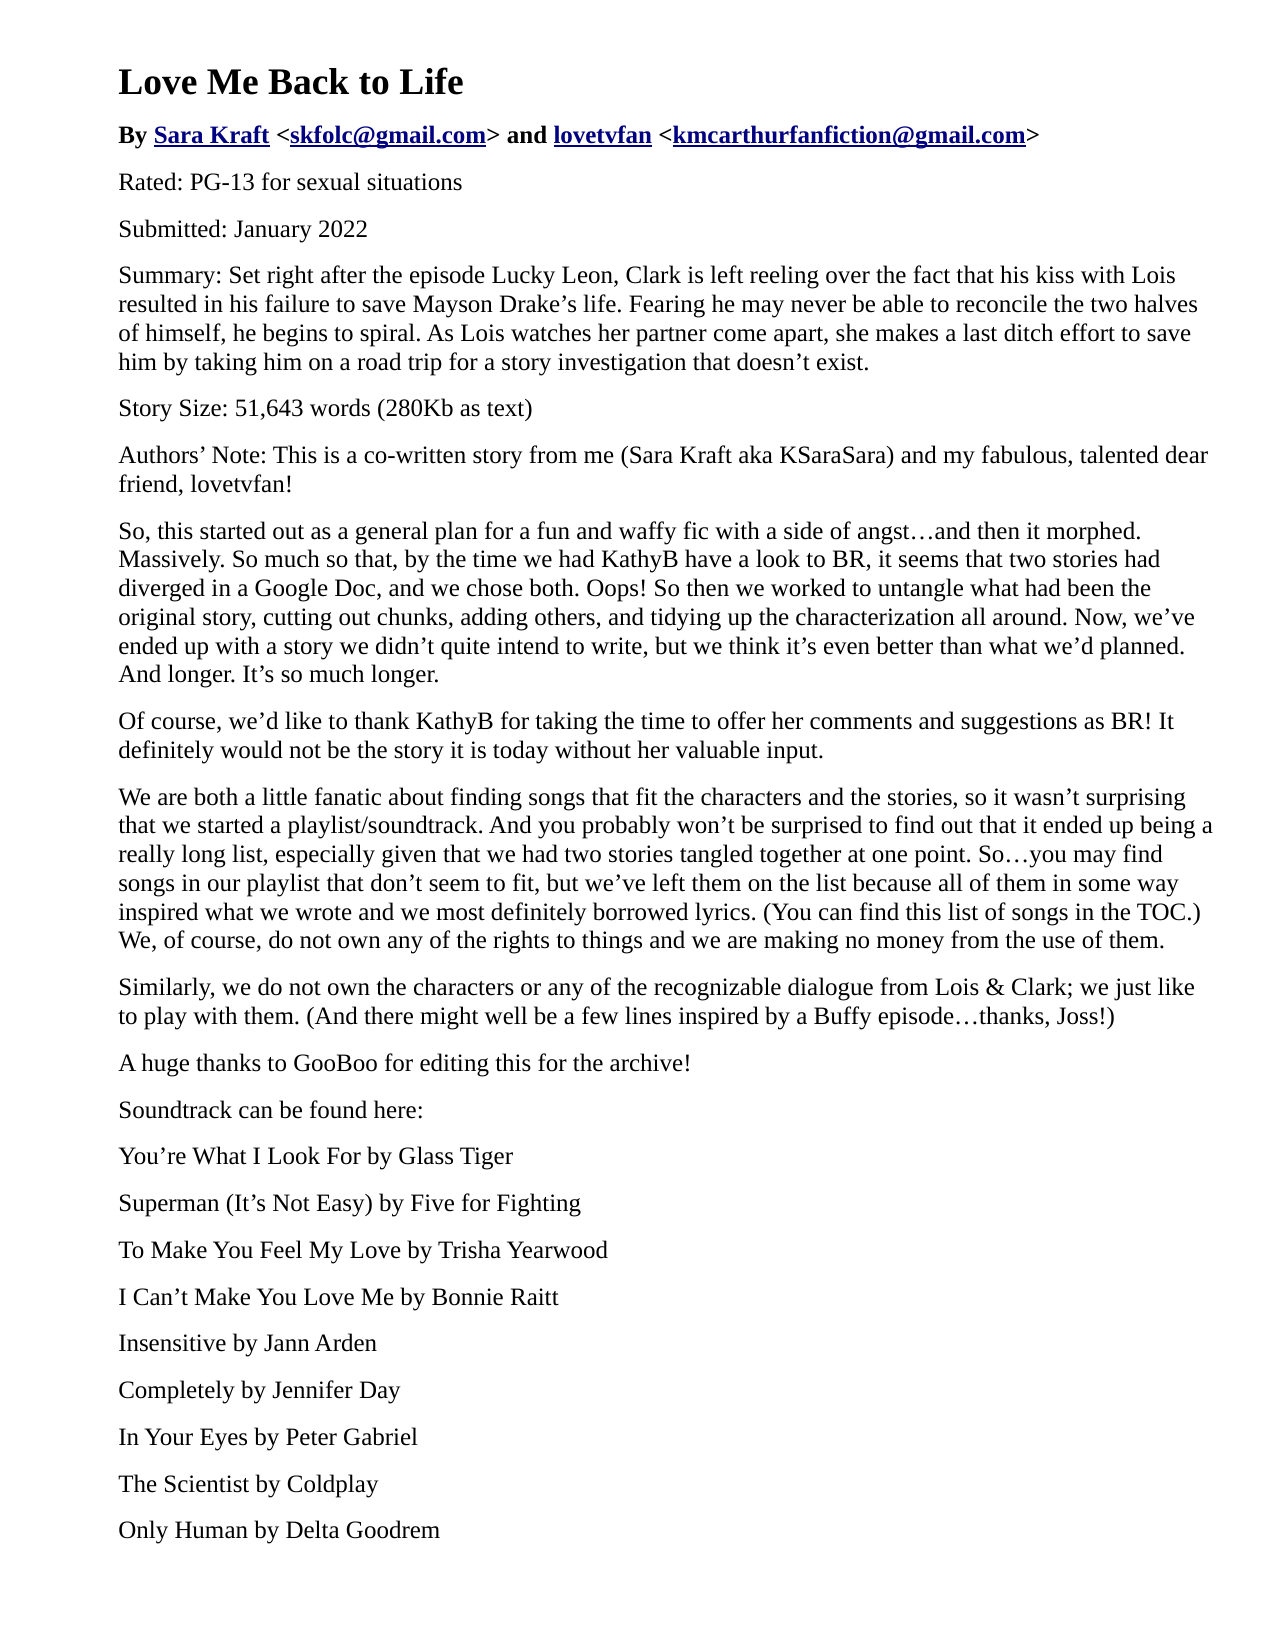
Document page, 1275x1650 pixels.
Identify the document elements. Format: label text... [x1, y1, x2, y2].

text Authors’ Note: This is a co-written story from me (Sara Kraft aka KSaraSara) and my fabulous, talented dear friend, lovetvfan! [118, 440, 1216, 498]
text Story Size: 51,643 words (280Kb as text) [118, 393, 1216, 422]
text You’re What I Look For by Glass Tiger [118, 1141, 1216, 1170]
text By Sara Kraft <skfolc@gmail.com> and lovetvfan <kmcarthurfanfiction@gmail.com> [118, 120, 1216, 149]
text Superman (It’s Not Easy) by Five for Fighting [118, 1188, 1216, 1217]
text Summary: Set right after the episode Lucky Leon, Clark is left reeling over the fact that his kiss with Lois resulted in his failure to save Mayson Drake’s life. Fearing he may never be able to reconcile the two halves of himself, he begins to spiral. As Lois watches her partner come apart, she makes a last ditch effort to save him by taking him on a road trip for a story investigation that doesn’t exist. [118, 261, 1216, 376]
subtitle Love Me Back to Life [118, 59, 1216, 102]
text Similarly, we do not own the characters or any of the recognizable dialogue from Lois & Clark; we just like to play with them. (And there might well be a few lines inspired by a Buffy episode…thanks, Joss!) [118, 972, 1216, 1030]
text So, this started out as a general plan for a fun and waffy fic with a side of angst…and then it morphed. Massively. So much so that, by the time we had KathyB have a look to BR, it seems that two stories had diverged in a Google Doc, and we chose both. Oops! So then we worked to untangle what had been the original story, cutting out chunks, adding others, and tidying up the characterization all around. Now, we’ve ended up with a story we didn’t quite intend to write, but we think it’s even better than what we’d planned. And longer. It’s so much longer. [118, 516, 1216, 688]
text Rated: PG-13 for sexual situations [118, 167, 1216, 196]
text Of course, we’d like to thank KathyB for taking the time to offer her comments and suggestions as BR! It definitely would not be the story it is today without her valuable input. [118, 706, 1216, 764]
text In Your Eyes by Peter Gabriel [118, 1422, 1216, 1451]
text Completely by Jennifer Day [118, 1375, 1216, 1404]
text To Make You Feel My Love by Trisha Yearwood [118, 1235, 1216, 1264]
text The Scientist by Coldplay [118, 1469, 1216, 1498]
text Insensitive by Jann Arden [118, 1328, 1216, 1357]
text I Can’t Make You Love Me by Bonnie Raitt [118, 1282, 1216, 1311]
text Soundtrack can be found here: [118, 1095, 1216, 1123]
text Submitted: January 2022 [118, 214, 1216, 242]
text Only Human by Delta Goodrem [118, 1516, 1216, 1544]
text We are both a little fanatic about finding songs that fit the characters and the stories, so it wasn’t surprising that we started a playlist/soundtrack. And you probably won’t be surprised to find out that it ended up being a really long list, especially given that we had two stories tangled together at one point. So…you may find songs in our playlist that don’t seem to fit, but we’ve left them on the list because all of them in some way inspired what we wrote and we most definitely borrowed lyrics. (You can find this list of songs in the TOC.) We, of course, do not own any of the rights to things and we are making no money from the use of them. [118, 782, 1216, 954]
text A huge thanks to GooBoo for editing this for the archive! [118, 1048, 1216, 1077]
